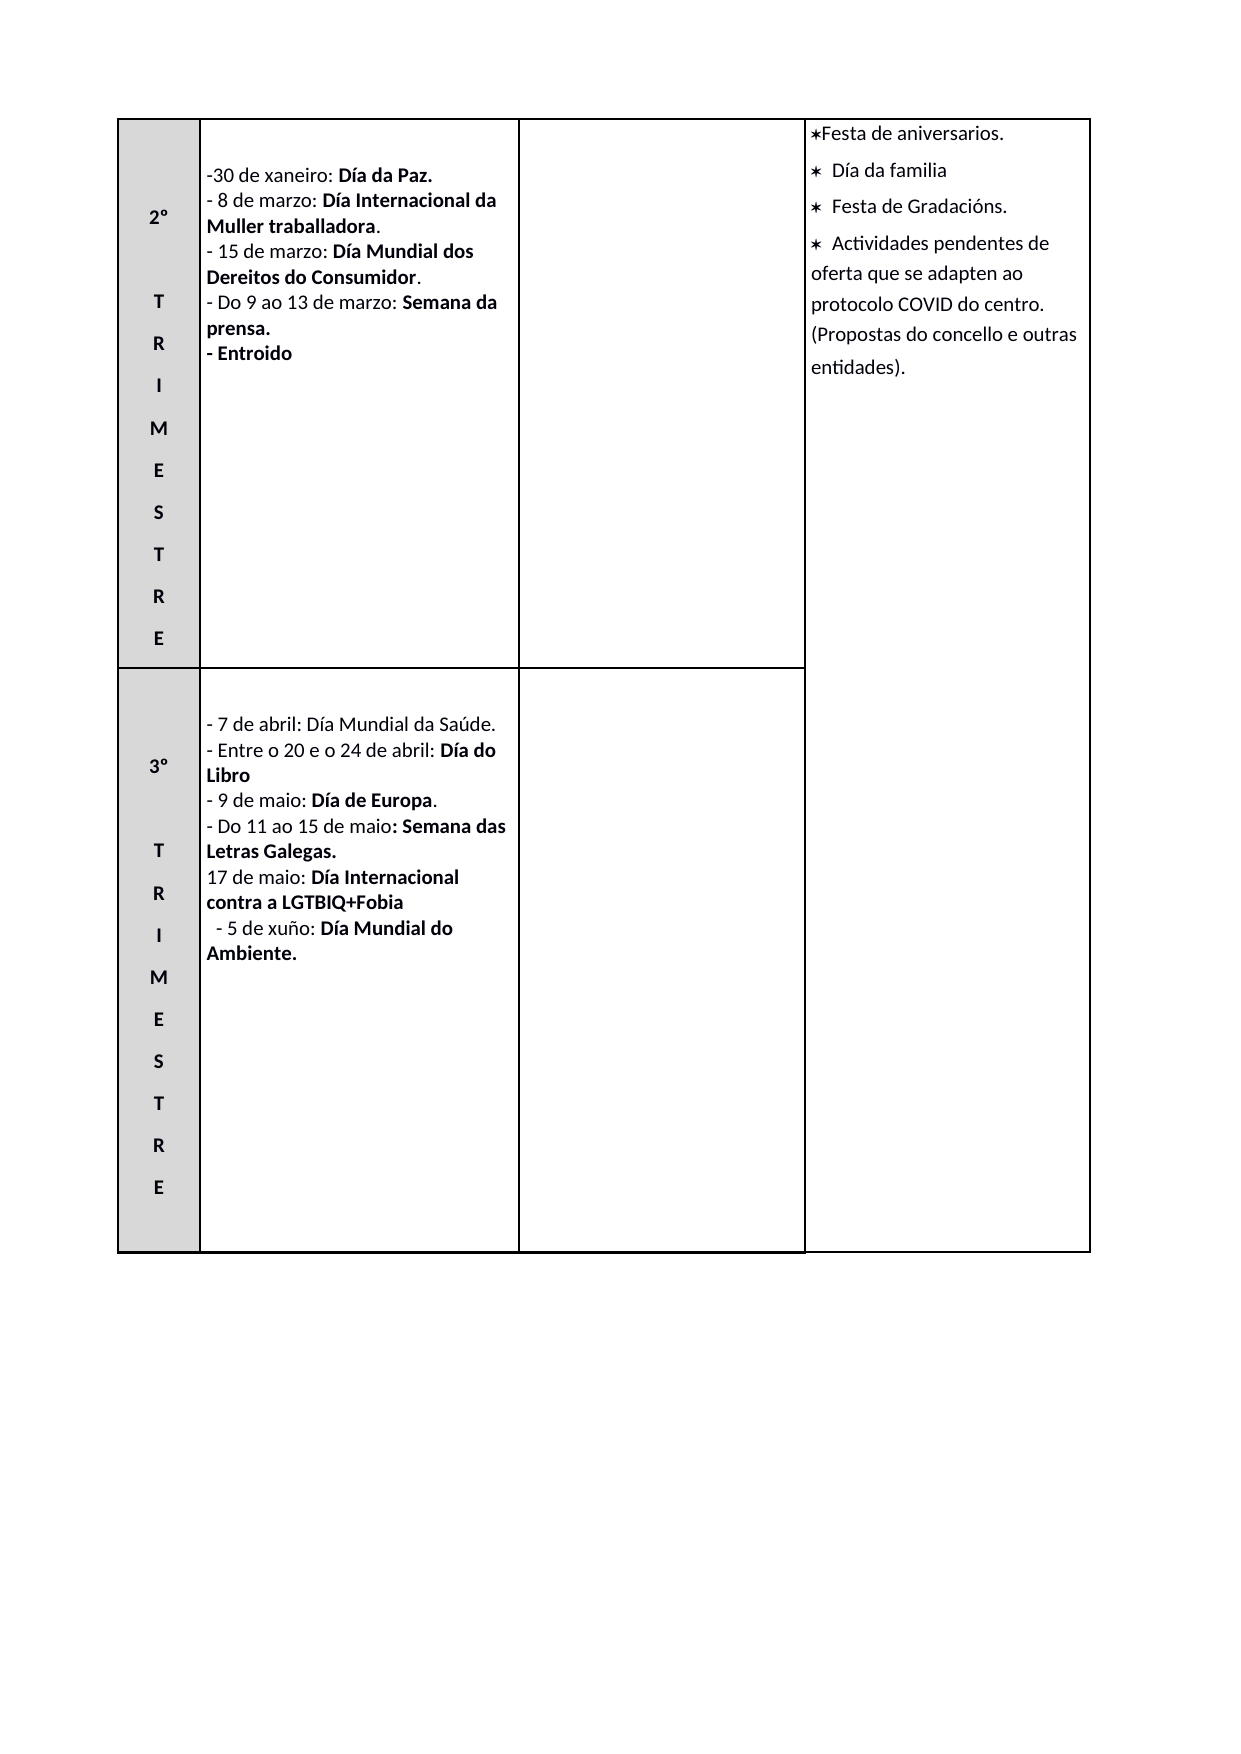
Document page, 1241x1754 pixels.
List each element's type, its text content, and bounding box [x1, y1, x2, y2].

table_cell - 7 de abril: Día Mundial da Saúde. - Entre o 20 e o 24 de abril: Día do Libro - 9 de maio: Día de Europa. - Do 11 ao 15 de maio: Semana das Letras Galegas. 17 de maio: Día Internacional contra a LGTBIQ+Fobia - 5 de xuño: Día Mundial do Ambiente. [201, 669, 518, 1251]
table_cell -30 de xaneiro: Día da Paz. - 8 de marzo: Día Internacional da Muller traballadora. - 15 de marzo: Día Mundial dos Dereitos do Consumidor. - Do 9 ao 13 de marzo: Semana da prensa. - Entroido [201, 120, 518, 667]
table_cell *Festa de aniversarios. * Día da familia * Festa de Gradacións. * Actividades pendentes de oferta que se adapten ao protocolo COVID do centro. (Propostas do concello e outras entidades). [806, 120, 1089, 1251]
table_cell [520, 120, 804, 667]
table_cell 3º T R I M E S T R E [119, 669, 199, 1251]
table_cell [520, 669, 804, 1251]
table_cell 2º T R I M E S T R E [119, 120, 199, 667]
